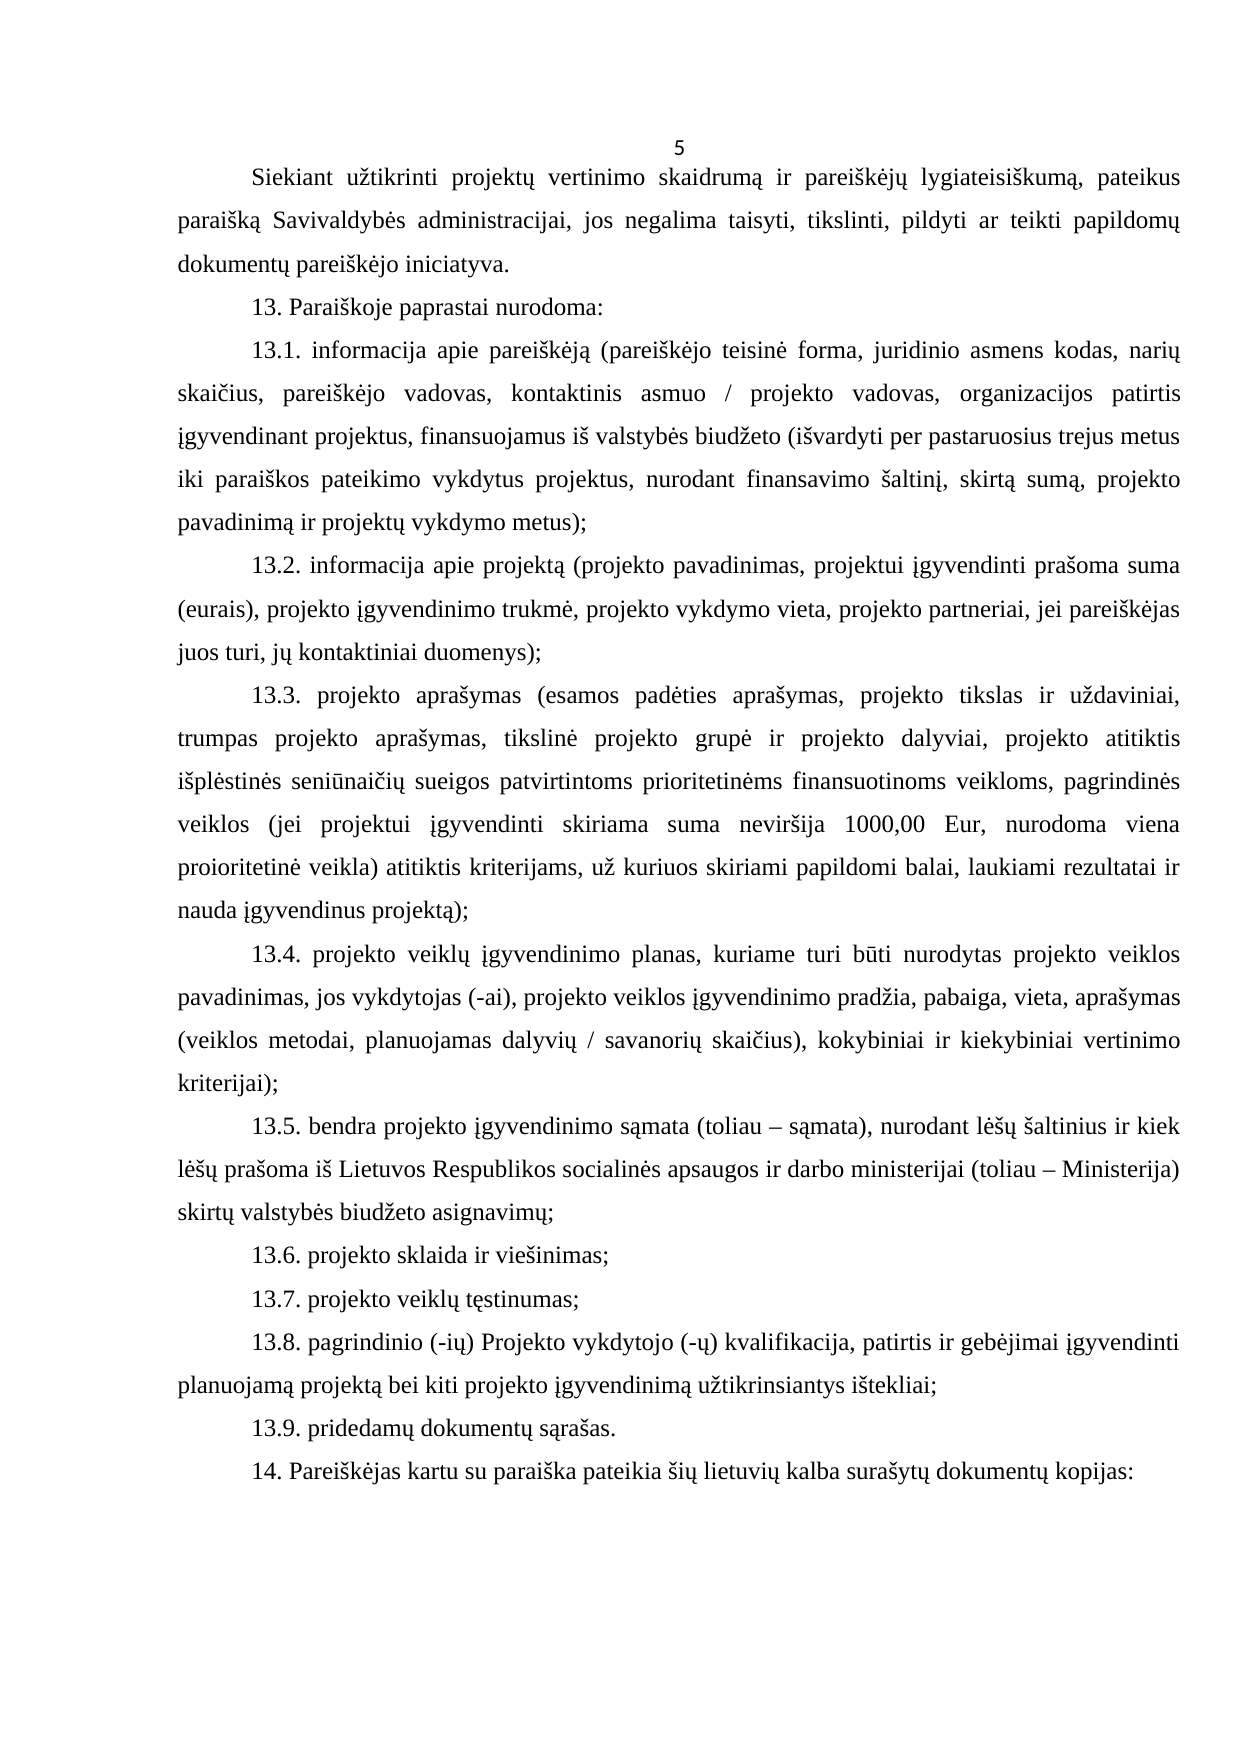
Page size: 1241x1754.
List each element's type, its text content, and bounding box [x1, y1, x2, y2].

text 13.5. bendra projekto įgyvendinimo sąmata (toliau – sąmata), nurodant lėšų šaltinius ir kiek lėšų prašoma iš Lietuvos Respublikos socialinės apsaugos ir darbo ministerijai (toliau – Ministerija) skirtų valstybės biudžeto asignavimų; [177, 1111, 1181, 1226]
text 13.8. pagrindinio (-ių) Projekto vykdytojo (-ų) kvalifikacija, patirtis ir gebėjimai įgyvendinti planuojamą projektą bei kiti projekto įgyvendinimą užtikrinsiantys ištekliai; [177, 1327, 1181, 1399]
text Siekiant užtikrinti projektų vertinimo skaidrumą ir pareiškėjų lygiateisiškumą, pateikus paraišką Savivaldybės administracijai, jos negalima taisyti, tikslinti, pildyti ar teikti papildomų dokumentų pareiškėjo iniciatyva. [177, 162, 1181, 277]
text 13.3. projekto aprašymas (esamos padėties aprašymas, projekto tikslas ir uždaviniai, trumpas projekto aprašymas, tikslinė projekto grupė ir projekto dalyviai, projekto atitiktis išplėstinės seniūnaičių sueigos patvirtintoms prioritetinėms finansuotinoms veikloms, pagrindinės veiklos (jei projektui įgyvendinti skiriama suma neviršija 1000,00 Eur, nurodoma viena proioritetinė veikla) atitiktis kriterijams, už kuriuos skiriami papildomi balai, laukiami rezultatai ir nauda įgyvendinus projektą); [177, 680, 1181, 924]
text 14. Pareiškėjas kartu su paraiška pateikia šių lietuvių kalba surašytų dokumentų kopijas: [177, 1456, 1181, 1485]
text 13.6. projekto sklaida ir viešinimas; [177, 1241, 1181, 1269]
text 13. Paraiškoje paprastai nurodoma: [177, 292, 1181, 321]
text 13.2. informacija apie projektą (projekto pavadinimas, projektui įgyvendinti prašoma suma (eurais), projekto įgyvendinimo trukmė, projekto vykdymo vieta, projekto partneriai, jei pareiškėjas juos turi, jų kontaktiniai duomenys); [177, 551, 1181, 666]
text 13.1. informacija apie pareiškėją (pareiškėjo teisinė forma, juridinio asmens kodas, narių skaičius, pareiškėjo vadovas, kontaktinis asmuo / projekto vadovas, organizacijos patirtis įgyvendinant projektus, finansuojamus iš valstybės biudžeto (išvardyti per pastaruosius trejus metus iki paraiškos pateikimo vykdytus projektus, nurodant finansavimo šaltinį, skirtą sumą, projekto pavadinimą ir projektų vykdymo metus); [177, 335, 1181, 536]
text 13.7. projekto veiklų tęstinumas; [177, 1284, 1181, 1312]
text 13.9. pridedamų dokumentų sąrašas. [177, 1413, 1181, 1442]
text 13.4. projekto veiklų įgyvendinimo planas, kuriame turi būti nurodytas projekto veiklos pavadinimas, jos vykdytojas (-ai), projekto veiklos įgyvendinimo pradžia, pabaiga, vieta, aprašymas (veiklos metodai, planuojamas dalyvių / savanorių skaičius), kokybiniai ir kiekybiniai vertinimo kriterijai); [177, 939, 1181, 1097]
